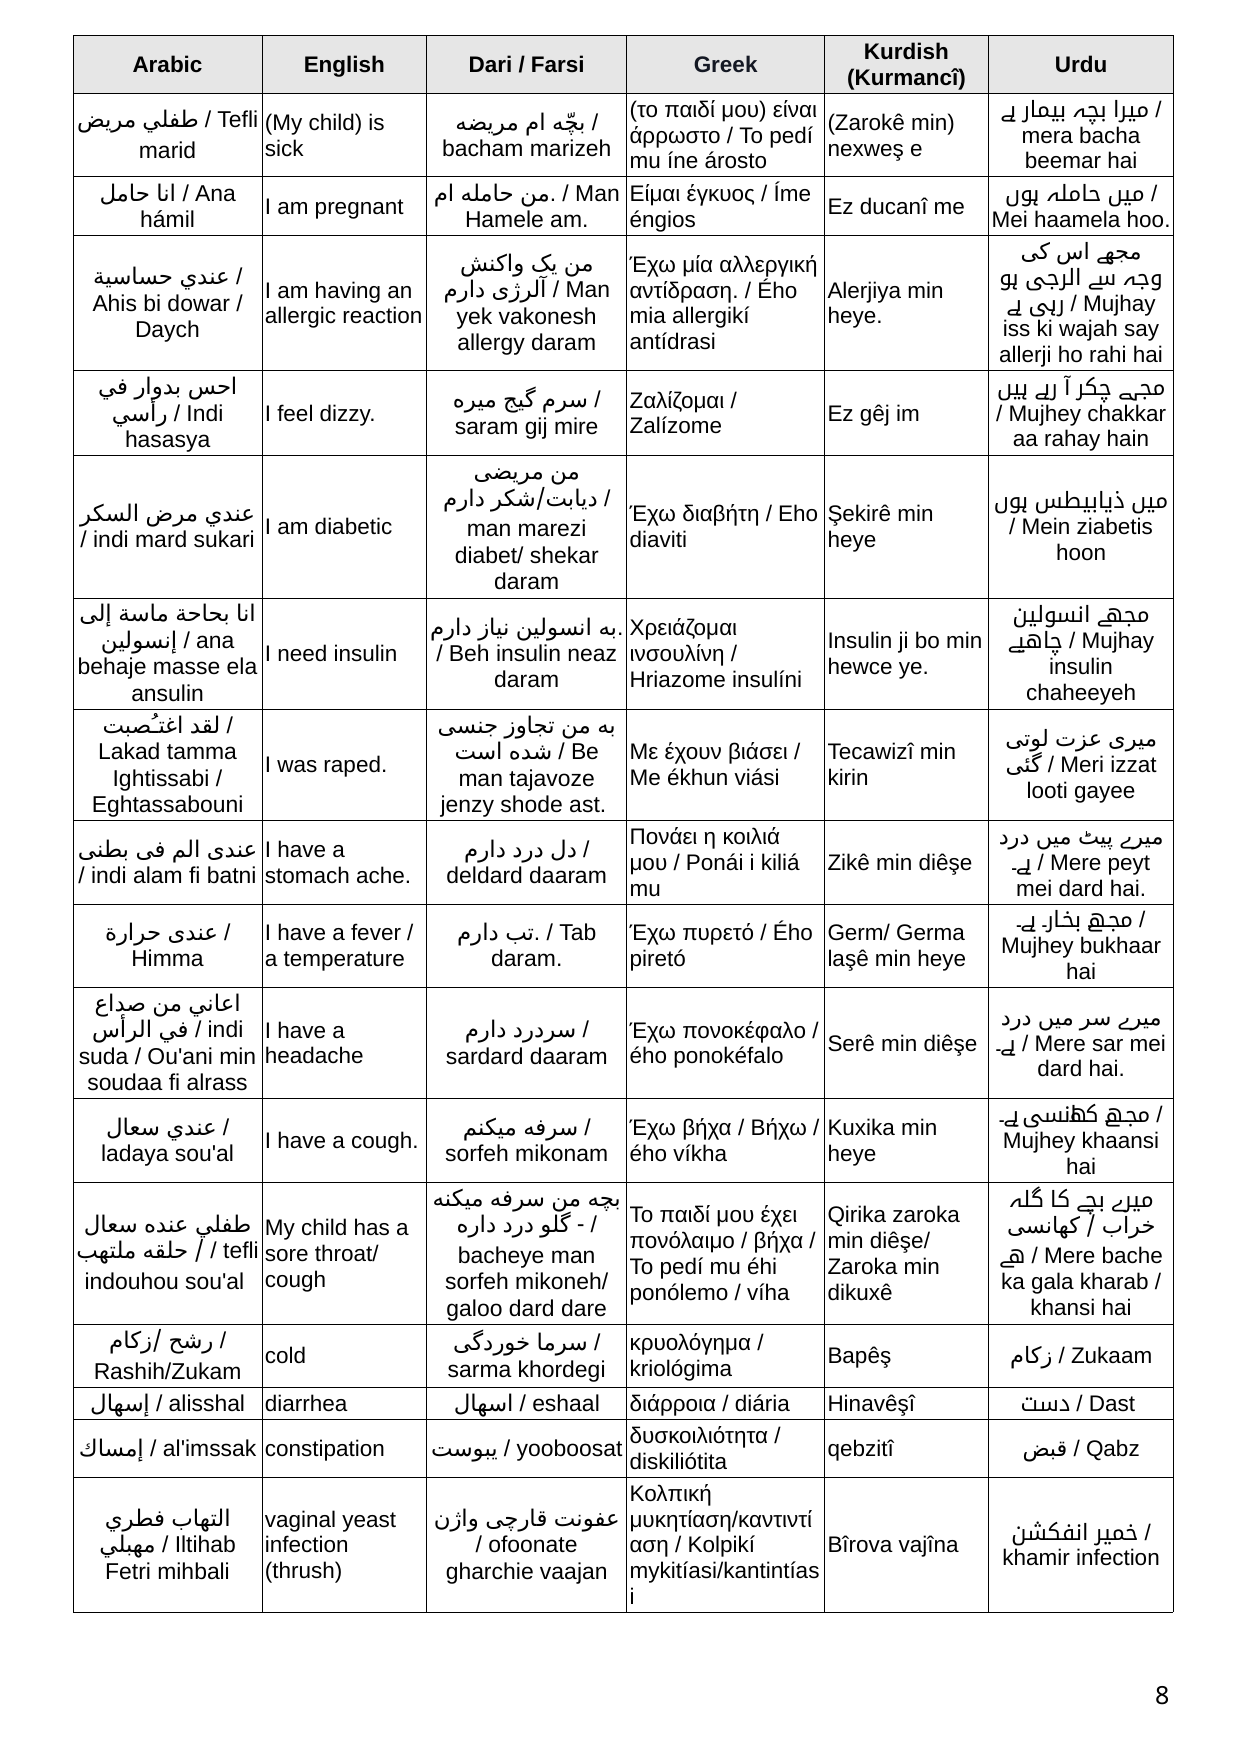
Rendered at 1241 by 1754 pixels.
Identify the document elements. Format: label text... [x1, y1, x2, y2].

table_cell Germ/ Germa laşê min heye [825, 905, 988, 987]
table_cell Bapêş [825, 1325, 988, 1387]
table_cell مجھے کھانسی ہے۔ / Mujhey khaansi hai [989, 1099, 1173, 1182]
table_cell Tecawizî min kirin [825, 710, 988, 820]
table_cell (το παιδί μου) είναι άρρωστο / To pedí mu íne árosto [627, 94, 824, 176]
table_cell Hinavêşî [825, 1388, 988, 1419]
table_cell إسهال / alisshal [74, 1388, 262, 1419]
table_cell vaginal yeast infection (thrush) [263, 1478, 426, 1612]
table_cell Şekirê min heye [825, 456, 988, 597]
table_cell δυσκοιλιότητα / diskiliótita [627, 1420, 824, 1477]
table_cell سرفه میکنم / sorfeh mikonam [427, 1099, 626, 1182]
table_cell التهاب فطري مهبلي / Iltihab Fetri mihbali [74, 1478, 262, 1612]
table_cell I am diabetic [263, 456, 426, 597]
table_cell constipation [263, 1420, 426, 1477]
table_cell مجھے انسولین چاھیے / Mujhay insulin chaheeyeh [989, 599, 1173, 709]
table_header English [263, 36, 426, 93]
table_cell به من تجاوز جنسی شده است / Be man tajavoze jenzy shode ast. [427, 710, 626, 820]
table_cell سردرد دارم / sardard daaram [427, 988, 626, 1098]
table_cell Έχω πυρετό / Ého piretó [627, 905, 824, 987]
table_cell Zikê min diêşe [825, 821, 988, 903]
table_cell طفلي مريض / Tefli marid [74, 94, 262, 176]
table_cell Serê min diêşe [825, 988, 988, 1098]
table_cell زکام / Zukaam [989, 1325, 1173, 1387]
table_cell I feel dizzy. [263, 371, 426, 455]
table_cell میں حاملہ ہوں / Mei haamela hoo. [989, 177, 1173, 235]
table_cell عندی الم فی بطنی / indi alam fi batni [74, 821, 262, 903]
table_cell Χρειάζομαι ινσουλίνη / Hriazome insulíni [627, 599, 824, 709]
table_cell من یک واکنش آلرژی دارم / Man yek vakonesh allergy daram [427, 236, 626, 370]
table_cell Ez ducanî me [825, 177, 988, 235]
table_cell diarrhea [263, 1388, 426, 1419]
table_cell میں ذیابیطس ہوں / Mein ziabetis hoon [989, 456, 1173, 597]
table_cell I have a cough. [263, 1099, 426, 1182]
table_cell Πονάει η κοιλιά μου / Ponái i kiliá mu [627, 821, 824, 903]
table_cell Kuxika min heye [825, 1099, 988, 1182]
table_cell من مریضی دیابت/شکر دارم / man marezi diabet/ shekar daram [427, 456, 626, 597]
table_cell بچّه ام مریضه / bacham marizeh [427, 94, 626, 176]
table_cell مجہے چکر آ رہے ہیں / Mujhey chakkar aa rahay hain [989, 371, 1173, 455]
table_cell من حامله ام. / Man Hamele am. [427, 177, 626, 235]
table_cell طفلي عنده سعال / حلقه ملتهب / tefli indouhou sou'al [74, 1183, 262, 1324]
table_cell به انسولین نیاز دارم. / Beh insulin neaz daram [427, 599, 626, 709]
table_cell κρυολόγημα / kriológima [627, 1325, 824, 1387]
table_cell عندي سعال / ladaya sou'al [74, 1099, 262, 1182]
table_cell عندي مرض السكر / indi mard sukari [74, 456, 262, 597]
table_cell میری عزت لوتی گئی / Meri izzat looti gayee [989, 710, 1173, 820]
table_cell دست / Dast [989, 1388, 1173, 1419]
table_cell یبوست / yooboosat [427, 1420, 626, 1477]
table_cell إمساك / al'imssak [74, 1420, 262, 1477]
table_cell I am having an allergic reaction [263, 236, 426, 370]
table_cell انا بحاحة ماسة إلى إنسولين / ana behaje masse ela ansulin [74, 599, 262, 709]
table_cell I am pregnant [263, 177, 426, 235]
table_cell Insulin ji bo min hewce ye. [825, 599, 988, 709]
table_cell اعاني من صداع في الرأس / indi suda / Ou'ani min soudaa fi alrass [74, 988, 262, 1098]
table_cell I have a stomach ache. [263, 821, 426, 903]
table_cell ميرے بچے کا گلہ خراب / کھانسی ھے / Mere bache ka gala kharab / khansi hai [989, 1183, 1173, 1324]
table_cell Έχω πονοκέφαλο / ého ponokéfalo [627, 988, 824, 1098]
table_cell سرما خوردگی / sarma khordegi [427, 1325, 626, 1387]
table_cell Ez gêj im [825, 371, 988, 455]
table_cell Alerjiya min heye. [825, 236, 988, 370]
table_cell Το παιδί μου έχει πονόλαιμο / βήχα / To pedí mu éhi ponólemo / víha [627, 1183, 824, 1324]
table_cell انا حامل / Ana hámil [74, 177, 262, 235]
table_cell I need insulin [263, 599, 426, 709]
table_cell Κολπική μυκητίαση/καντιντίαση / Kolpikí mykitíasi/kantintíasi [627, 1478, 824, 1612]
table_cell Bîrova vajîna [825, 1478, 988, 1612]
table_cell (Zarokê min) nexweş e [825, 94, 988, 176]
table_cell مجھے اس کی وجہ سے الرجی ہو رہی ہے / Mujhay iss ki wajah say allerji ho rahi hai [989, 236, 1173, 370]
table_header Greek [627, 36, 824, 93]
table_cell I was raped. [263, 710, 426, 820]
table_header Urdu [989, 36, 1173, 93]
table_cell میرے سر میں درد ہے۔ / Mere sar mei dard hai. [989, 988, 1173, 1098]
table_cell عندي حساسية / Ahis bi dowar / Daych [74, 236, 262, 370]
table_cell Ζαλίζομαι / Zalízome [627, 371, 824, 455]
table_cell سرم گیج میره / saram gij mire [427, 371, 626, 455]
table_cell دل درد دارم / deldard daaram [427, 821, 626, 903]
table_cell بچه من سرفه میکنه - گلو درد داره / bacheye man sorfeh mikoneh/ galoo dard dare [427, 1183, 626, 1324]
table_cell Έχω διαβήτη / Eho diaviti [627, 456, 824, 597]
table_cell احس بدوار في رأسي / Indi hasasya [74, 371, 262, 455]
table_cell تب دارم. / Tab daram. [427, 905, 626, 987]
table_cell خمیر انفکشن / khamir infection [989, 1478, 1173, 1612]
table_cell διάρροια / diária [627, 1388, 824, 1419]
table_cell Έχω βήχα / Βήχω / ého víkha [627, 1099, 824, 1182]
table_cell میرے پیٹ میں درد ہے۔ / Mere peyt mei dard hai. [989, 821, 1173, 903]
table_cell عندی حرارة / Himma [74, 905, 262, 987]
table_cell Έχω μία αλλεργική αντίδραση. / Ého mia allergikí antídrasi [627, 236, 824, 370]
table_cell I have a headache [263, 988, 426, 1098]
table_cell رشح /زكام / Rashih/Zukam [74, 1325, 262, 1387]
table_cell qebzitî [825, 1420, 988, 1477]
table_cell Είμαι έγκυος / Íme éngios [627, 177, 824, 235]
table_cell قبض / Qabz [989, 1420, 1173, 1477]
table_cell مجھے بخار ہے۔ / Mujhey bukhaar hai [989, 905, 1173, 987]
table_cell (My child) is sick [263, 94, 426, 176]
table_cell میرا بچہ بیمار ہے / mera bacha beemar hai [989, 94, 1173, 176]
table_cell لقد اغتـُصبت / Lakad tamma Ightissabi / Eghtassabouni [74, 710, 262, 820]
table_cell Qirika zaroka min diêşe/ Zaroka min dikuxê [825, 1183, 988, 1324]
table_header Kurdish (Kurmancî) [825, 36, 988, 93]
table_header Arabic [74, 36, 262, 93]
table_cell عفونت قارچی واژن / ofoonate gharchie vaajan [427, 1478, 626, 1612]
table_cell My child has a sore throat/ cough [263, 1183, 426, 1324]
table_header Dari / Farsi [427, 36, 626, 93]
table_cell cold [263, 1325, 426, 1387]
table_cell اسهال / eshaal [427, 1388, 626, 1419]
table_cell Με έχουν βιάσει / Me ékhun viási [627, 710, 824, 820]
table_cell I have a fever / a temperature [263, 905, 426, 987]
